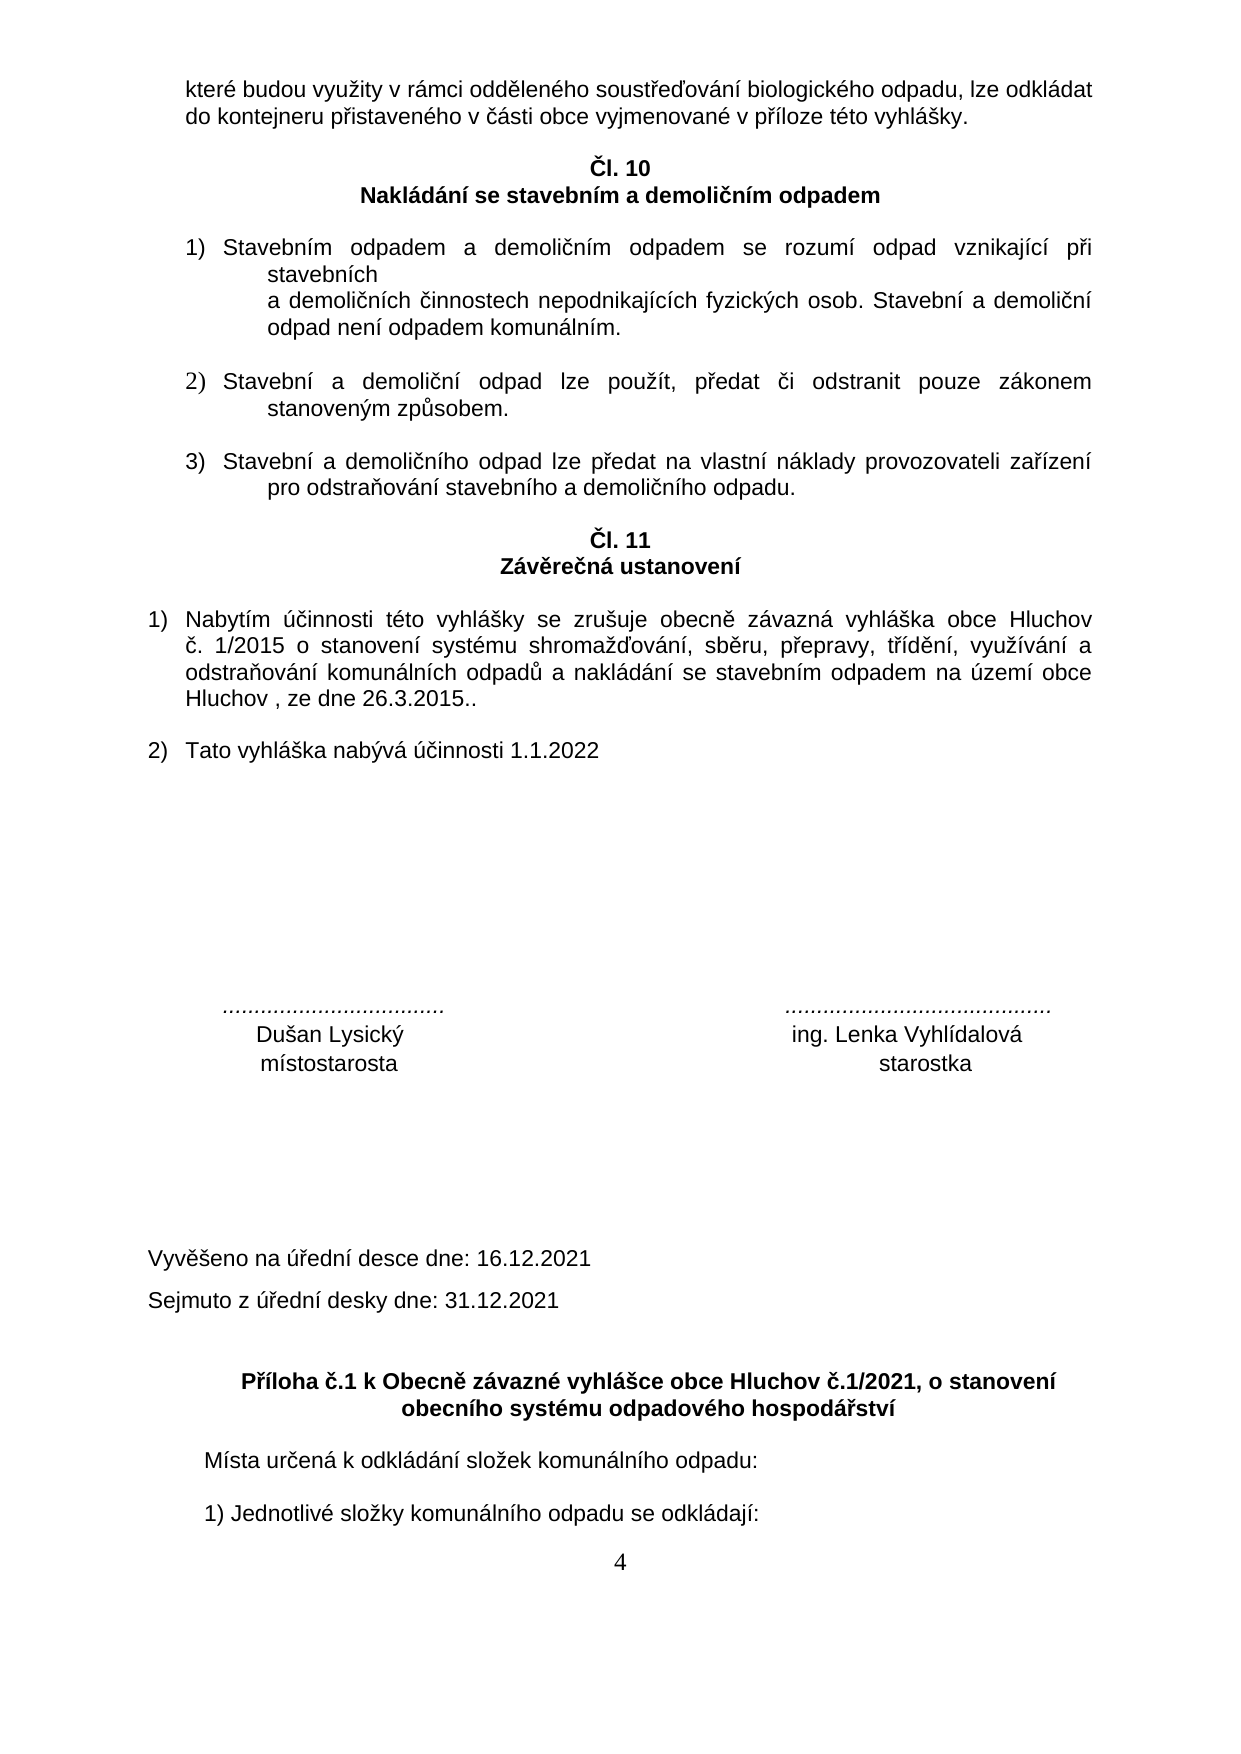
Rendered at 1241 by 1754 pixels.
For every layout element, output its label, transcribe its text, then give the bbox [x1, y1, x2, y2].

list Tato vyhláška nabývá účinnosti 1.1.2022 [148, 737, 1092, 764]
text ................................... .......................................... [148, 992, 1092, 1019]
text Místa určená k odkládání složek komunálního odpadu: [204, 1447, 1092, 1474]
text které budou využity v rámci odděleného soustřeďování biologického odpadu, lze odkládat do kontejneru přistaveného v části obce vyjmenované v příloze této vyhlášky. [185, 74, 1092, 129]
list Stavebním odpadem a demoličním odpadem se rozumí odpad vznikající při stavebních a demoličních činnostech nepodnikajících fyzických osob. Stavební a demoliční odpad není odpadem komunálním. [185, 234, 1092, 340]
text Závěrečná ustanovení [148, 553, 1092, 579]
text Čl. 10 [148, 155, 1092, 182]
text Sejmuto z úřední desky dne: 31.12.2021 [148, 1287, 1092, 1313]
text Nakládání se stavebním a demoličním odpadem [148, 182, 1092, 208]
list Stavební a demoličního odpad lze předat na vlastní náklady provozovateli zařízení pro odstraňování stavebního a demoličního odpadu. [185, 448, 1092, 500]
text Příloha č.1 k Obecně závazné vyhlášce obce Hluchov č.1/2021, o stanovení obecního systému odpadového hospodářství [204, 1368, 1092, 1421]
text Dušan Lysický ing. Lenka Vyhlídalová [148, 1021, 1092, 1048]
text Čl. 11 [148, 527, 1092, 553]
list Nabytím účinnosti této vyhlášky se zrušuje obecně závazná vyhláška obce Hluchov č. 1/2015 o stanovení systému shromažďování, sběru, přepravy, třídění, využívání a odstraňování komunálních odpadů a nakládání se stavebním odpadem na území obce Hluchov , ze dne 26.3.2015.. [148, 606, 1092, 711]
text Vyvěšeno na úřední desce dne: 16.12.2021 [148, 1245, 1092, 1271]
text místostarosta starostka [148, 1050, 1092, 1077]
text 1) Jednotlivé složky komunálního odpadu se odkládají: [204, 1500, 1092, 1526]
list Stavební a demoliční odpad lze použít, předat či odstranit pouze zákonem stanoveným způsobem. [185, 366, 1092, 421]
